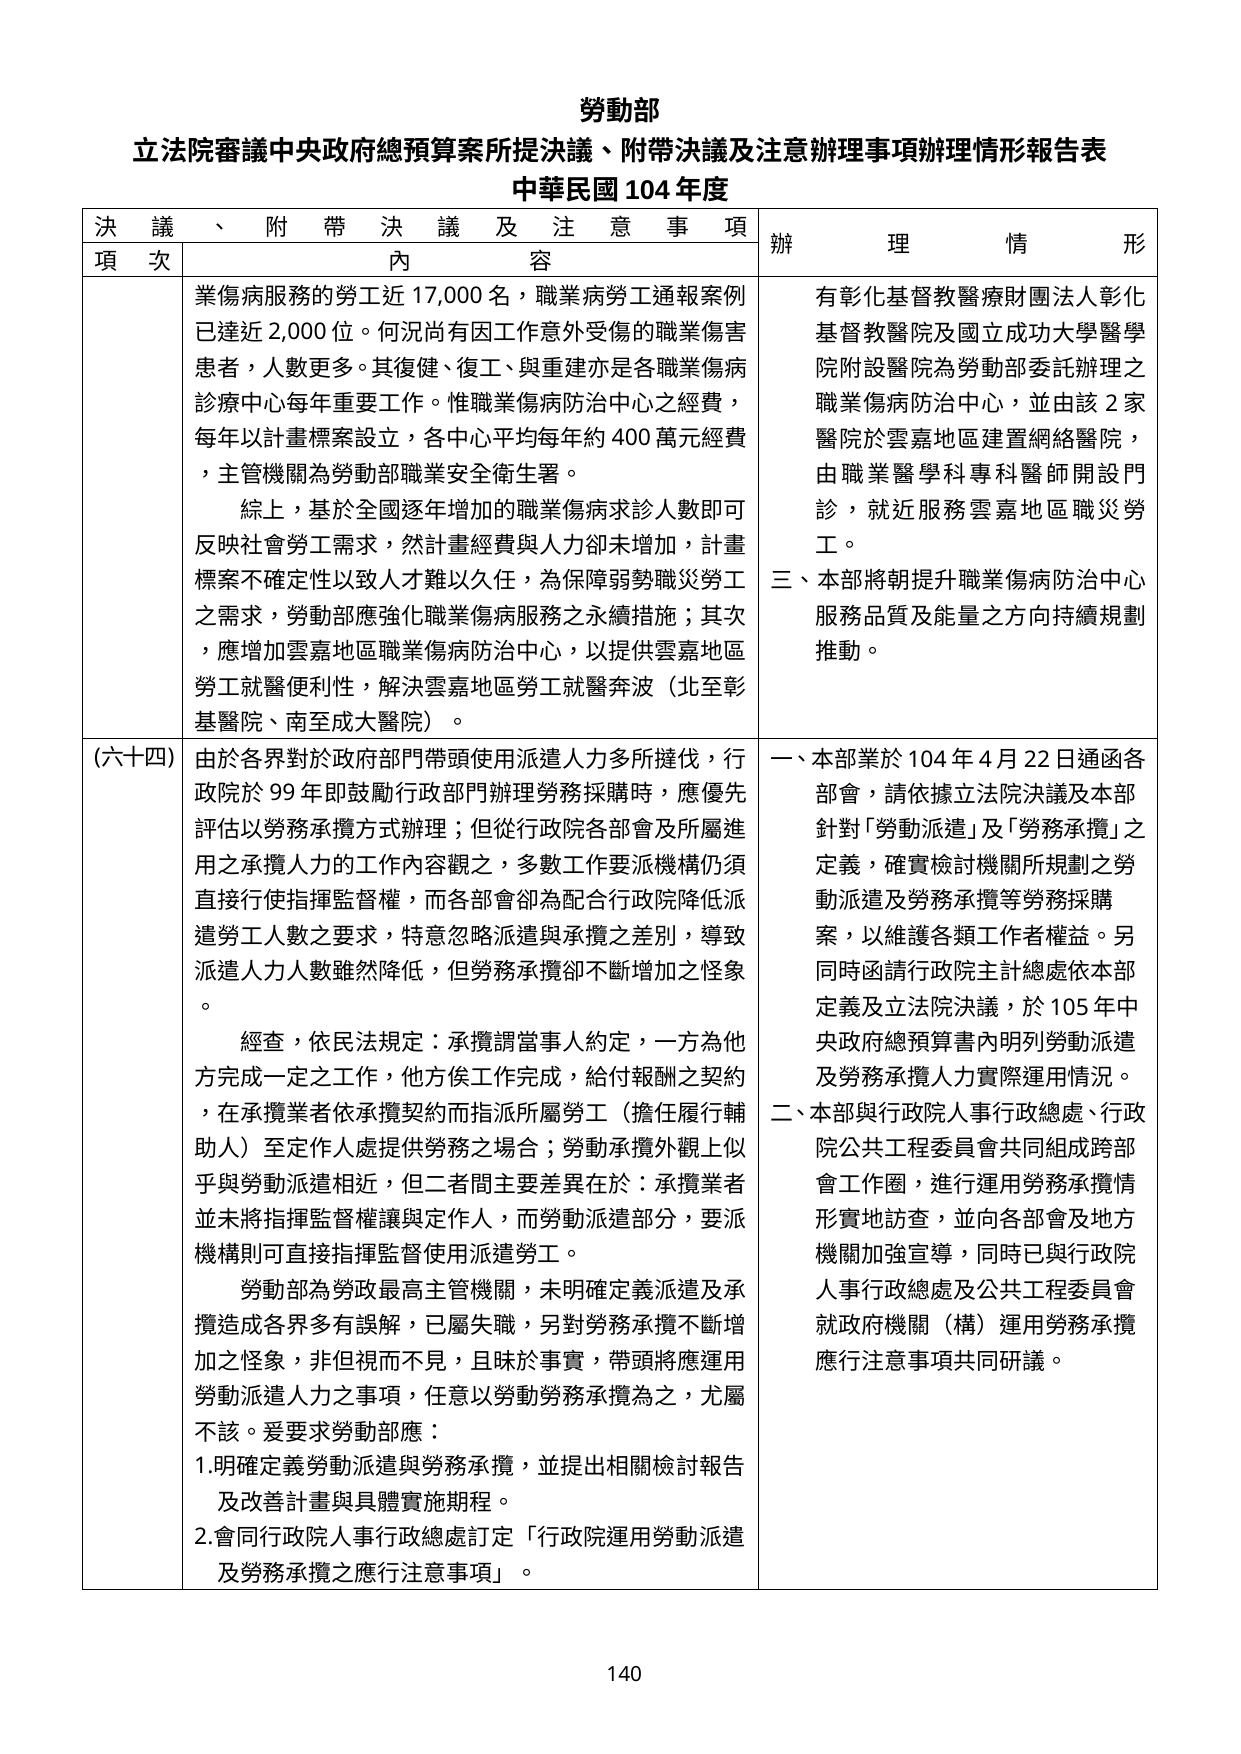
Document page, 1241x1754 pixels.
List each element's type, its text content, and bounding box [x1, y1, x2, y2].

table_header 決議、附帶決議及注意事項 [83, 209, 758, 242]
table_header 辦理情形 [759, 209, 1157, 276]
table_cell 一、本部業於104年4月22日通函各部會，請依據立法院決議及本部針對「勞動派遣」及「勞務承攬」之定義，確實檢討機關所規劃之勞動派遣及勞務承攬等勞務採購案，以維護各類工作者權益。另同時函請行政院主計總處依本部定義及立法院決議，於105年中央政府總預算書內明列勞動派遣及勞務承攬人力實際運用情況。 二、本部與行政院人事行政總處、行政院公共工程委員會共同組成跨部會工作圈，進行運用勞務承攬情形實地訪查，並向各部會及地方機關加強宣導，同時已與行政院人事行政總處及公共工程委員會就政府機關（構）運用勞務承攬應行注意事項共同研議。 [759, 739, 1157, 1589]
table_cell 有彰化基督教醫療財團法人彰化基督教醫院及國立成功大學醫學院附設醫院為勞動部委託辦理之職業傷病防治中心，並由該2家醫院於雲嘉地區建置網絡醫院，由職業醫學科專科醫師開設門診，就近服務雲嘉地區職災勞工。 三、本部將朝提升職業傷病防治中心服務品質及能量之方向持續規劃推動。 [759, 277, 1157, 738]
table_cell 項次 [83, 243, 182, 276]
table_cell [83, 277, 182, 738]
table_cell 內 容 [183, 243, 758, 276]
table_cell 業傷病服務的勞工近17,000名，職業病勞工通報案例已達近2,000位。何況尚有因工作意外受傷的職業傷害患者，人數更多。其復健、復工、與重建亦是各職業傷病診療中心每年重要工作。惟職業傷病防治中心之經費，每年以計畫標案設立，各中心平均每年約400萬元經費，主管機關為勞動部職業安全衛生署。 綜上，基於全國逐年增加的職業傷病求診人數即可反映社會勞工需求，然計畫經費與人力卻未增加，計畫標案不確定性以致人才難以久任，為保障弱勢職災勞工之需求，勞動部應強化職業傷病服務之永續措施；其次，應增加雲嘉地區職業傷病防治中心，以提供雲嘉地區勞工就醫便利性，解決雲嘉地區勞工就醫奔波（北至彰基醫院、南至成大醫院）。 [183, 277, 758, 738]
table_cell (六十四) [83, 739, 182, 1589]
table_cell 由於各界對於政府部門帶頭使用派遣人力多所撻伐，行政院於99年即鼓勵行政部門辦理勞務採購時，應優先評估以勞務承攬方式辦理；但從行政院各部會及所屬進用之承攬人力的工作內容觀之，多數工作要派機構仍須直接行使指揮監督權，而各部會卻為配合行政院降低派遣勞工人數之要求，特意忽略派遣與承攬之差別，導致派遣人力人數雖然降低，但勞務承攬卻不斷增加之怪象。 經查，依民法規定：承攬謂當事人約定，一方為他方完成一定之工作，他方俟工作完成，給付報酬之契約，在承攬業者依承攬契約而指派所屬勞工（擔任履行輔助人）至定作人處提供勞務之場合；勞動承攬外觀上似乎與勞動派遣相近，但二者間主要差異在於：承攬業者並未將指揮監督權讓與定作人，而勞動派遣部分，要派機構則可直接指揮監督使用派遣勞工。 勞動部為勞政最高主管機關，未明確定義派遣及承攬造成各界多有誤解，已屬失職，另對勞務承攬不斷增加之怪象，非但視而不見，且昧於事實，帶頭將應運用勞動派遣人力之事項，任意以勞動勞務承攬為之，尤屬不該。爰要求勞動部應： 1.明確定義勞動派遣與勞務承攬，並提出相關檢討報告及改善計畫與具體實施期程。 2.會同行政院人事行政總處訂定「行政院運用勞動派遣及勞務承攬之應行注意事項」。 [183, 739, 758, 1589]
